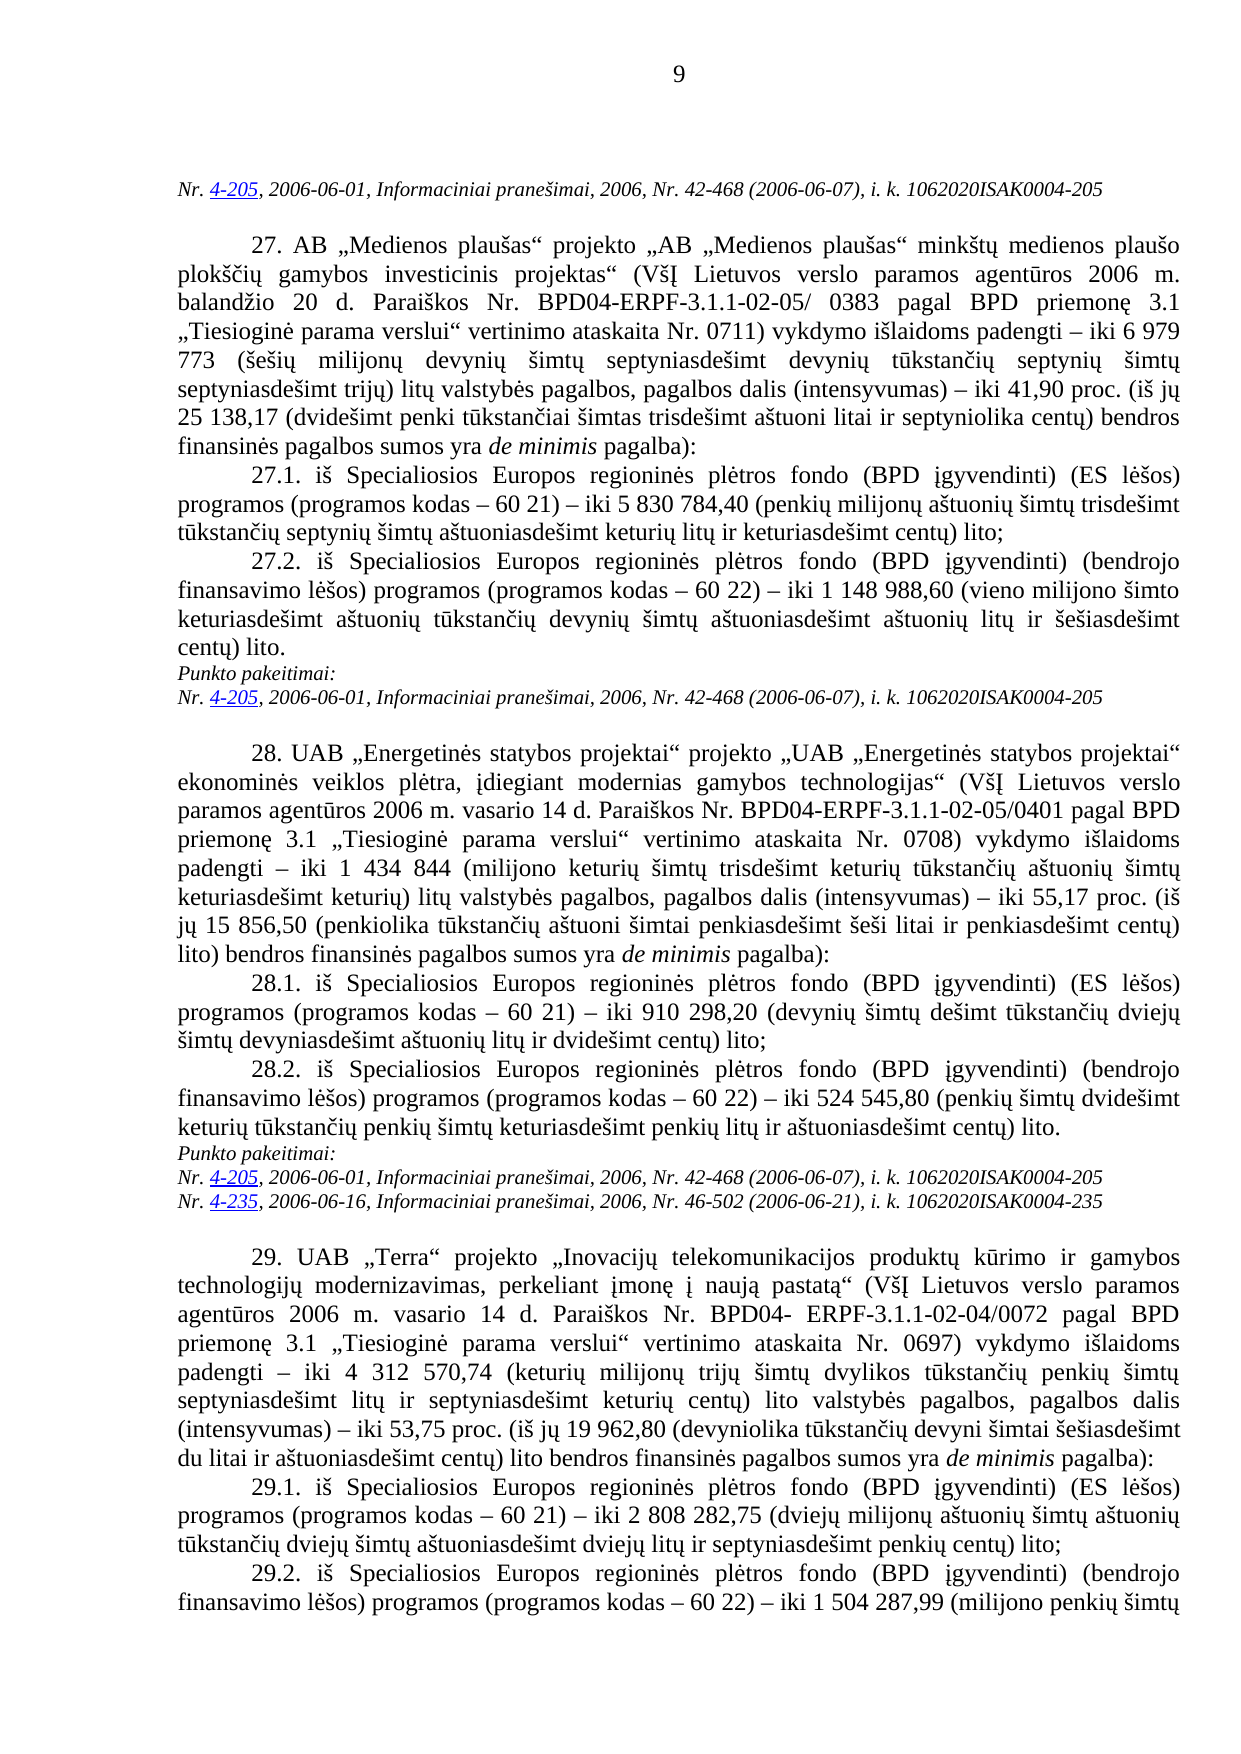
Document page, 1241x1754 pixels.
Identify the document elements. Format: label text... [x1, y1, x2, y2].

text 29.1. iš Specialiosios Europos regioninės plėtros fondo (BPD įgyvendinti) (ES lėšos) programos (programos kodas – 60 21) – iki 2 808 282,75 (dviejų milijonų aštuonių šimtų aštuonių tūkstančių dviejų šimtų aštuoniasdešimt dviejų litų ir septyniasdešimt penkių centų) lito; [177, 1472, 1181, 1558]
text Nr. 4-235, 2006-06-16, Informaciniai pranešimai, 2006, Nr. 46-502 (2006-06-21), i. k. 1062020ISAK0004-235 [177, 1189, 1181, 1213]
text Punkto pakeitimai: [177, 661, 1181, 685]
text 28. UAB „Energetinės statybos projektai“ projekto „UAB „Energetinės statybos projektai“ ekonominės veiklos plėtra, įdiegiant modernias gamybos technologijas“ (VšĮ Lietuvos verslo paramos agentūros 2006 m. vasario 14 d. Paraiškos Nr. BPD04-ERPF-3.1.1-02-05/0401 pagal BPD priemonę 3.1 „Tiesioginė parama verslui“ vertinimo ataskaita Nr. 0708) vykdymo išlaidoms padengti – iki 1 434 844 (milijono keturių šimtų trisdešimt keturių tūkstančių aštuonių šimtų keturiasdešimt keturių) litų valstybės pagalbos, pagalbos dalis (intensyvumas) – iki 55,17 proc. (iš jų 15 856,50 (penkiolika tūkstančių aštuoni šimtai penkiasdešimt šeši litai ir penkiasdešimt centų) lito) bendros finansinės pagalbos sumos yra de minimis pagalba): [177, 738, 1181, 968]
text 28.1. iš Specialiosios Europos regioninės plėtros fondo (BPD įgyvendinti) (ES lėšos) programos (programos kodas – 60 21) – iki 910 298,20 (devynių šimtų dešimt tūkstančių dviejų šimtų devyniasdešimt aštuonių litų ir dvidešimt centų) lito; [177, 968, 1181, 1054]
text Nr. 4-205, 2006-06-01, Informaciniai pranešimai, 2006, Nr. 42-468 (2006-06-07), i. k. 1062020ISAK0004-205 [177, 685, 1181, 709]
text 29. UAB „Terra“ projekto „Inovacijų telekomunikacijos produktų kūrimo ir gamybos technologijų modernizavimas, perkeliant įmonę į naują pastatą“ (VšĮ Lietuvos verslo paramos agentūros 2006 m. vasario 14 d. Paraiškos Nr. BPD04- ERPF-3.1.1-02-04/0072 pagal BPD priemonę 3.1 „Tiesioginė parama verslui“ vertinimo ataskaita Nr. 0697) vykdymo išlaidoms padengti – iki 4 312 570,74 (keturių milijonų trijų šimtų dvylikos tūkstančių penkių šimtų septyniasdešimt litų ir septyniasdešimt keturių centų) lito valstybės pagalbos, pagalbos dalis (intensyvumas) – iki 53,75 proc. (iš jų 19 962,80 (devyniolika tūkstančių devyni šimtai šešiasdešimt du litai ir aštuoniasdešimt centų) lito bendros finansinės pagalbos sumos yra de minimis pagalba): [177, 1242, 1181, 1472]
text Punkto pakeitimai: [177, 1141, 1181, 1165]
text 27.1. iš Specialiosios Europos regioninės plėtros fondo (BPD įgyvendinti) (ES lėšos) programos (programos kodas – 60 21) – iki 5 830 784,40 (penkių milijonų aštuonių šimtų trisdešimt tūkstančių septynių šimtų aštuoniasdešimt keturių litų ir keturiasdešimt centų) lito; [177, 460, 1181, 546]
text Nr. 4-205, 2006-06-01, Informaciniai pranešimai, 2006, Nr. 42-468 (2006-06-07), i. k. 1062020ISAK0004-205 [177, 177, 1181, 201]
text 29.2. iš Specialiosios Europos regioninės plėtros fondo (BPD įgyvendinti) (bendrojo finansavimo lėšos) programos (programos kodas – 60 22) – iki 1 504 287,99 (milijono penkių šimtų [177, 1558, 1181, 1615]
text 27. AB „Medienos plaušas“ projekto „AB „Medienos plaušas“ minkštų medienos plaušo plokščių gamybos investicinis projektas“ (VšĮ Lietuvos verslo paramos agentūros 2006 m. balandžio 20 d. Paraiškos Nr. BPD04-ERPF-3.1.1-02-05/ 0383 pagal BPD priemonę 3.1 „Tiesioginė parama verslui“ vertinimo ataskaita Nr. 0711) vykdymo išlaidoms padengti – iki 6 979 773 (šešių milijonų devynių šimtų septyniasdešimt devynių tūkstančių septynių šimtų septyniasdešimt trijų) litų valstybės pagalbos, pagalbos dalis (intensyvumas) – iki 41,90 proc. (iš jų 25 138,17 (dvidešimt penki tūkstančiai šimtas trisdešimt aštuoni litai ir septyniolika centų) bendros finansinės pagalbos sumos yra de minimis pagalba): [177, 230, 1181, 460]
text 28.2. iš Specialiosios Europos regioninės plėtros fondo (BPD įgyvendinti) (bendrojo finansavimo lėšos) programos (programos kodas – 60 22) – iki 524 545,80 (penkių šimtų dvidešimt keturių tūkstančių penkių šimtų keturiasdešimt penkių litų ir aštuoniasdešimt centų) lito. [177, 1054, 1181, 1141]
text 27.2. iš Specialiosios Europos regioninės plėtros fondo (BPD įgyvendinti) (bendrojo finansavimo lėšos) programos (programos kodas – 60 22) – iki 1 148 988,60 (vieno milijono šimto keturiasdešimt aštuonių tūkstančių devynių šimtų aštuoniasdešimt aštuonių litų ir šešiasdešimt centų) lito. [177, 546, 1181, 661]
text Nr. 4-205, 2006-06-01, Informaciniai pranešimai, 2006, Nr. 42-468 (2006-06-07), i. k. 1062020ISAK0004-205 [177, 1165, 1181, 1189]
